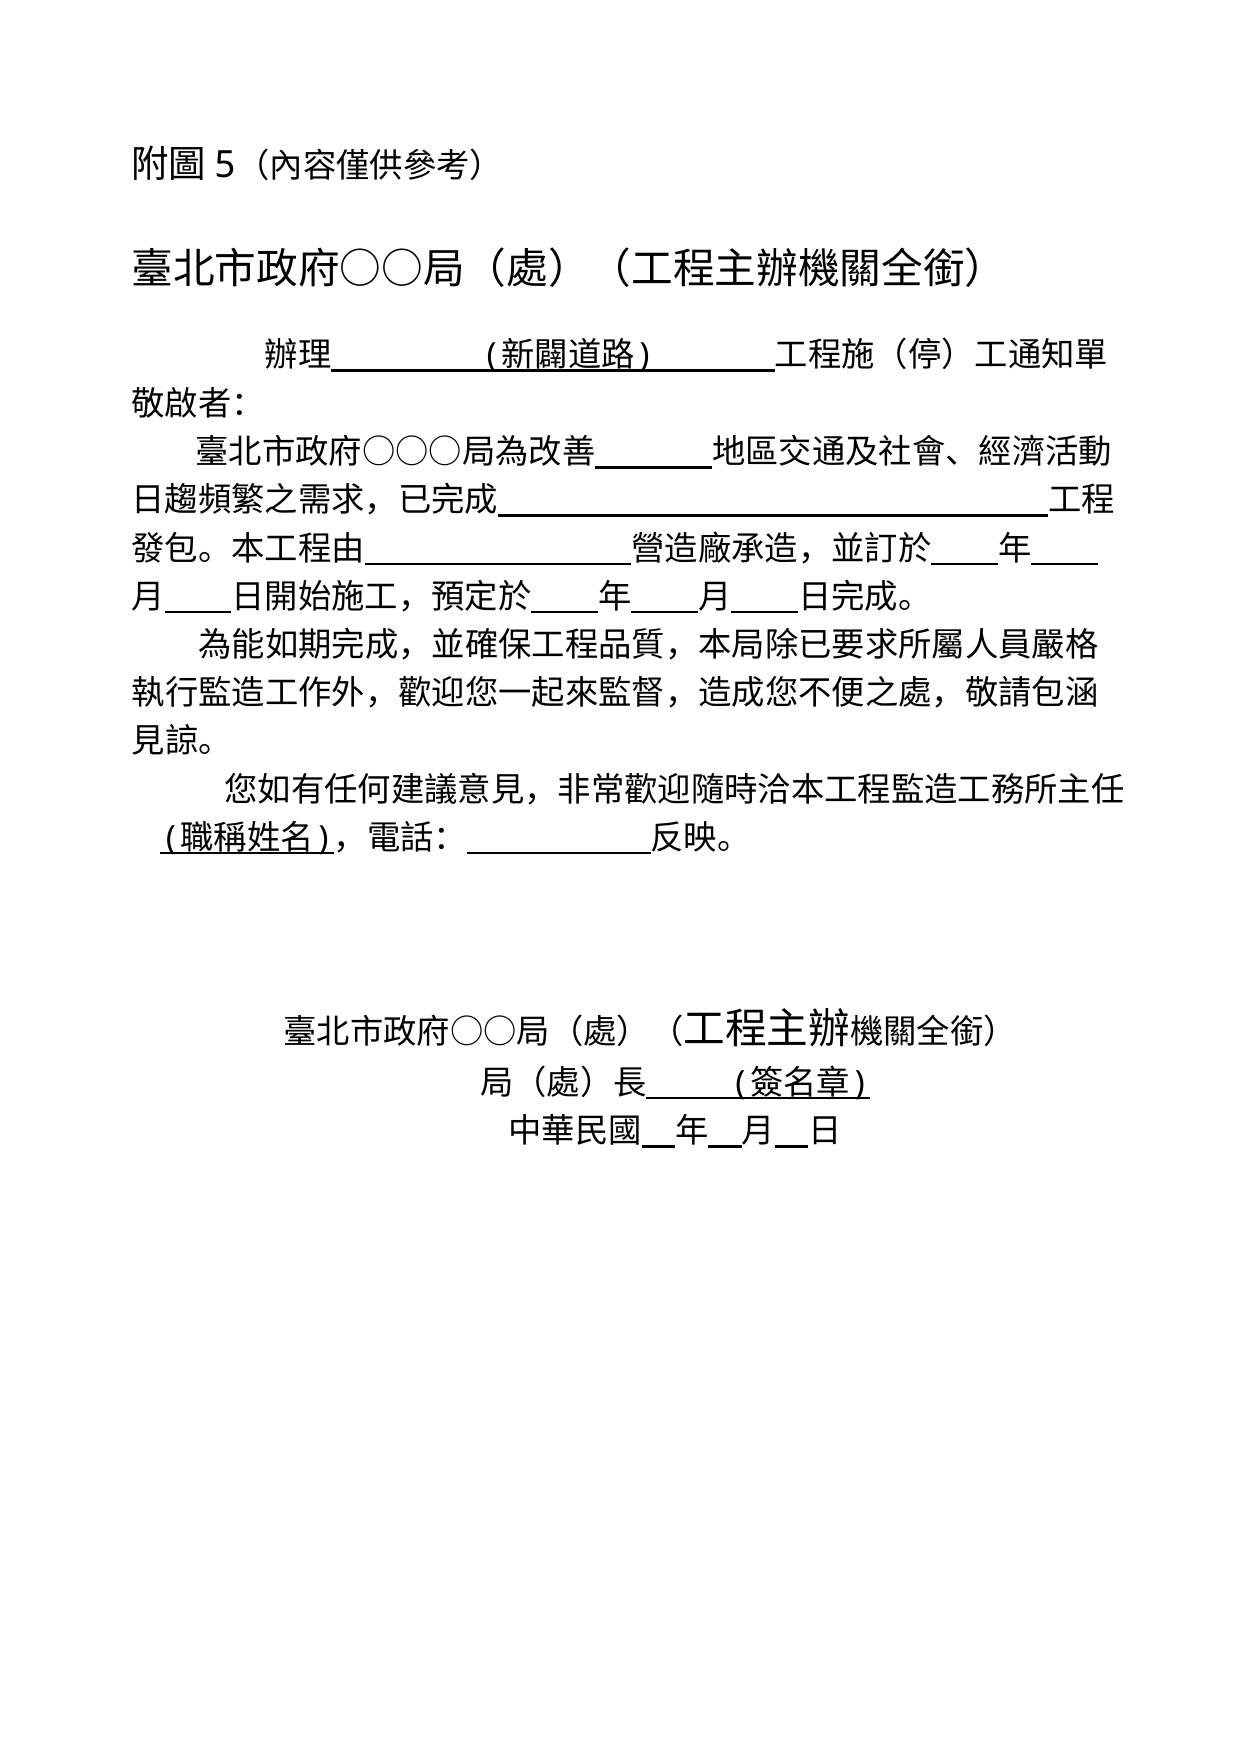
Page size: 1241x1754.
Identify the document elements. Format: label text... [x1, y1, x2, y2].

text 局（處）長 (簽名章) [160, 1056, 1125, 1104]
text 辦理 (新闢道路) 工程施（停）工通知單 [131, 328, 1125, 377]
text 附圖5（內容僅供參考） [131, 144, 1125, 186]
text 您如有任何建議意見，非常歡迎隨時洽本工程監造工務所主任 (職稱姓名)，電話： 反映。 [160, 762, 1125, 859]
text 中華民國 年 月 日 [160, 1104, 1125, 1152]
text 臺北市政府○○局（處）（工程主辦機關全銜） [160, 995, 1125, 1056]
text 為能如期完成，並確保工程品質，本局除已要求所屬人員嚴格執行監造工作外，歡迎您一起來監督，造成您不便之處，敬請包涵見諒。 [131, 618, 1125, 762]
text 臺北市政府○○局（處）（工程主辦機關全銜） [131, 236, 1125, 296]
text 敬啟者： [131, 377, 1125, 425]
text 臺北市政府○○○局為改善 地區交通及社會、經濟活動日趨頻繁之需求，已完成 工程發包。本工程由 營造廠承造，並訂於 年 月 日開始施工，預定於 年 月 日完成。 [131, 425, 1125, 618]
